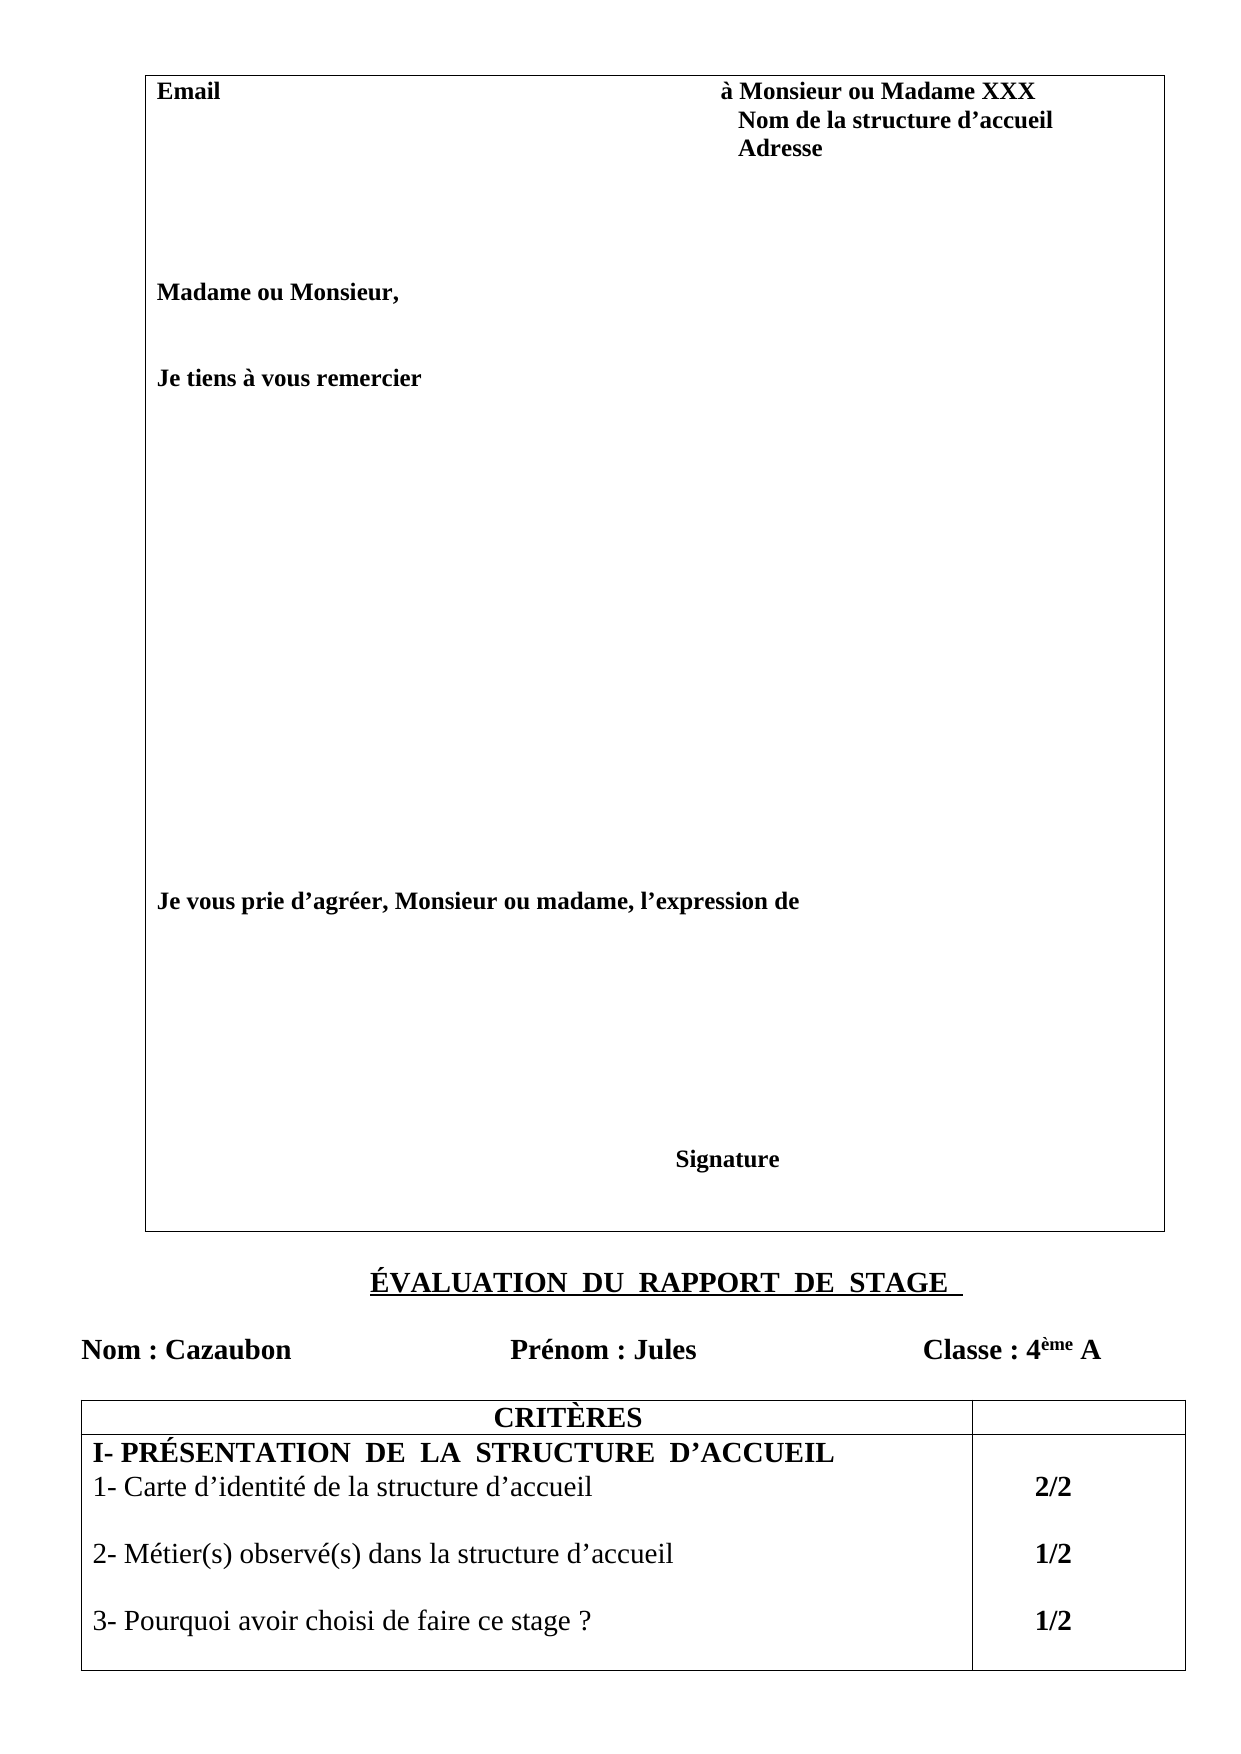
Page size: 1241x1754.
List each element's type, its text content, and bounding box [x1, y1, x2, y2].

table_cell 2/2 1/2 1/2 [973, 1435, 1185, 1670]
table_cell I- PRÉSENTATION DE LA STRUCTURE D’ACCUEIL 1- Carte d’identité de la structure d’accueil 2- Métier(s) observé(s) dans la structure d’accueil 3- Pourquoi avoir choisi de faire ce stage ? [82, 1435, 972, 1670]
table_header [973, 1401, 1185, 1434]
table_header CRITÈRES [82, 1401, 972, 1434]
text Nom : Cazaubon Prénom : Jules Classe : 4ème A [81, 1332, 1159, 1366]
table_header Email à Monsieur ou Madame XXX Nom de la structure d’accueil Adresse Madame ou Monsieur, Je tiens à vous remercier Je vous prie d’agréer, Monsieur ou madame, l’expression de Signature [146, 76, 1164, 1231]
text ÉVALUATION DU RAPPORT DE STAGE [296, 1265, 1165, 1299]
